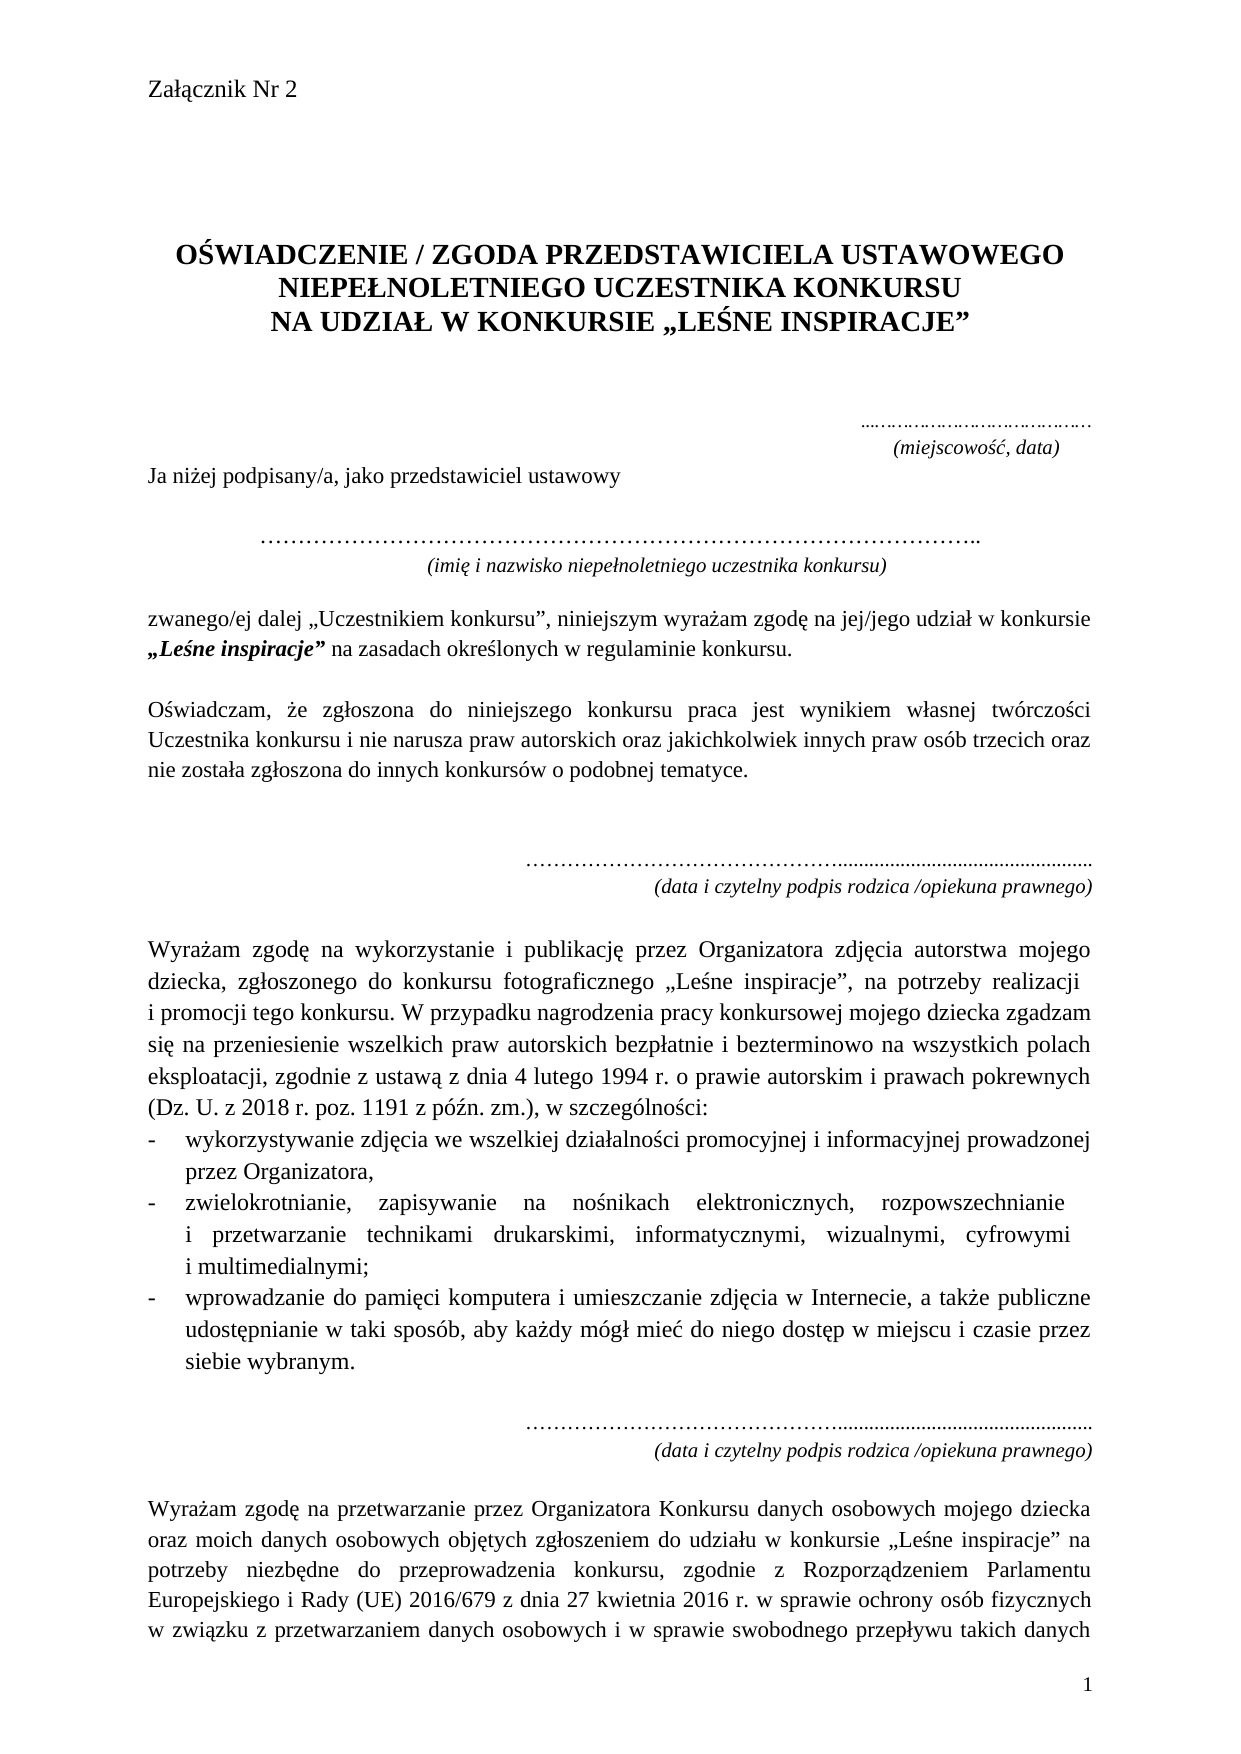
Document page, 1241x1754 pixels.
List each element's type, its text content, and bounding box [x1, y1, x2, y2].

text ………………………………………................................................. (data i czytelny podpis rodzica /opiekuna prawnego) [148, 847, 1093, 898]
text ………………………………………................................................. (data i czytelny podpis rodzica /opiekuna prawnego) [148, 1410, 1093, 1462]
text ...………………………………… (miejscowość, data) [860, 409, 1093, 459]
subtitle OŚWIADCZENIE / ZGODA PRZEDSTAWICIELA USTAWOWEGO NIEPEŁNOLETNIEGO UCZESTNIKA KONKURSU [148, 237, 1093, 304]
text ………………………………………………………………………………….. [148, 523, 1093, 549]
text Oświadczam, że zgłoszona do niniejszego konkursu praca jest wynikiem własnej twórczości Uczestnika konkursu i nie narusza praw autorskich oraz jakichkolwiek innych praw osób trzecich oraz nie została zgłoszona do innych konkursów o podobnej tematyce. [148, 696, 1093, 783]
text zwanego/ej dalej „Uczestnikiem konkursu”, niniejszym wyrażam zgodę na jej/jego udział w konkursie „Leśne inspiracje” na zasadach określonych w regulaminie konkursu. [148, 605, 1093, 662]
text Wyrażam zgodę na przetwarzanie przez Organizatora Konkursu danych osobowych mojego dziecka oraz moich danych osobowych objętych zgłoszeniem do udziału w konkursie „Leśne inspiracje” na potrzeby niezbędne do przeprowadzenia konkursu, zgodnie z Rozporządzeniem Parlamentu Europejskiego i Rady (UE) 2016/679 z dnia 27 kwietnia 2016 r. w sprawie ochrony osób fizycznych w związku z przetwarzaniem danych osobowych i w sprawie swobodnego przepływu takich danych [148, 1496, 1093, 1643]
text (imię i nazwisko niepełnoletniego uczestnika konkursu) [148, 553, 1093, 577]
list wykorzystywanie zdjęcia we wszelkiej działalności promocyjnej i informacyjnej prowadzonej przez Organizatora, [148, 1125, 1093, 1184]
text Wyrażam zgodę na wykorzystanie i publikację przez Organizatora zdjęcia autorstwa mojego dziecka, zgłoszonego do konkursu fotograficznego „Leśne inspiracje”, na potrzeby realizacji i promocji tego konkursu. W przypadku nagrodzenia pracy konkursowej mojego dziecka zgadzam się na przeniesienie wszelkich praw autorskich bezpłatnie i bezterminowo na wszystkich polach eksploatacji, zgodnie z ustawą z dnia 4 lutego 1994 r. o prawie autorskim i prawach pokrewnych (Dz. U. z 2018 r. poz. 1191 z późn. zm.), w szczególności: [148, 935, 1093, 1121]
list zwielokrotnianie, zapisywanie na nośnikach elektronicznych, rozpowszechnianie i przetwarzanie technikami drukarskimi, informatycznymi, wizualnymi, cyfrowymi i multimedialnymi; [148, 1188, 1093, 1279]
subtitle Załącznik Nr 2 [148, 74, 1093, 103]
text Ja niżej podpisany/a, jako przedstawiciel ustawowy [148, 462, 1093, 488]
subtitle NA UDZIAŁ W KONKURSIE „LEŚNE INSPIRACJE” [148, 304, 1093, 337]
list wprowadzanie do pamięci komputera i umieszczanie zdjęcia w Internecie, a także publiczne udostępnianie w taki sposób, aby każdy mógł mieć do niego dostęp w miejscu i czasie przez siebie wybranym. [148, 1283, 1093, 1374]
